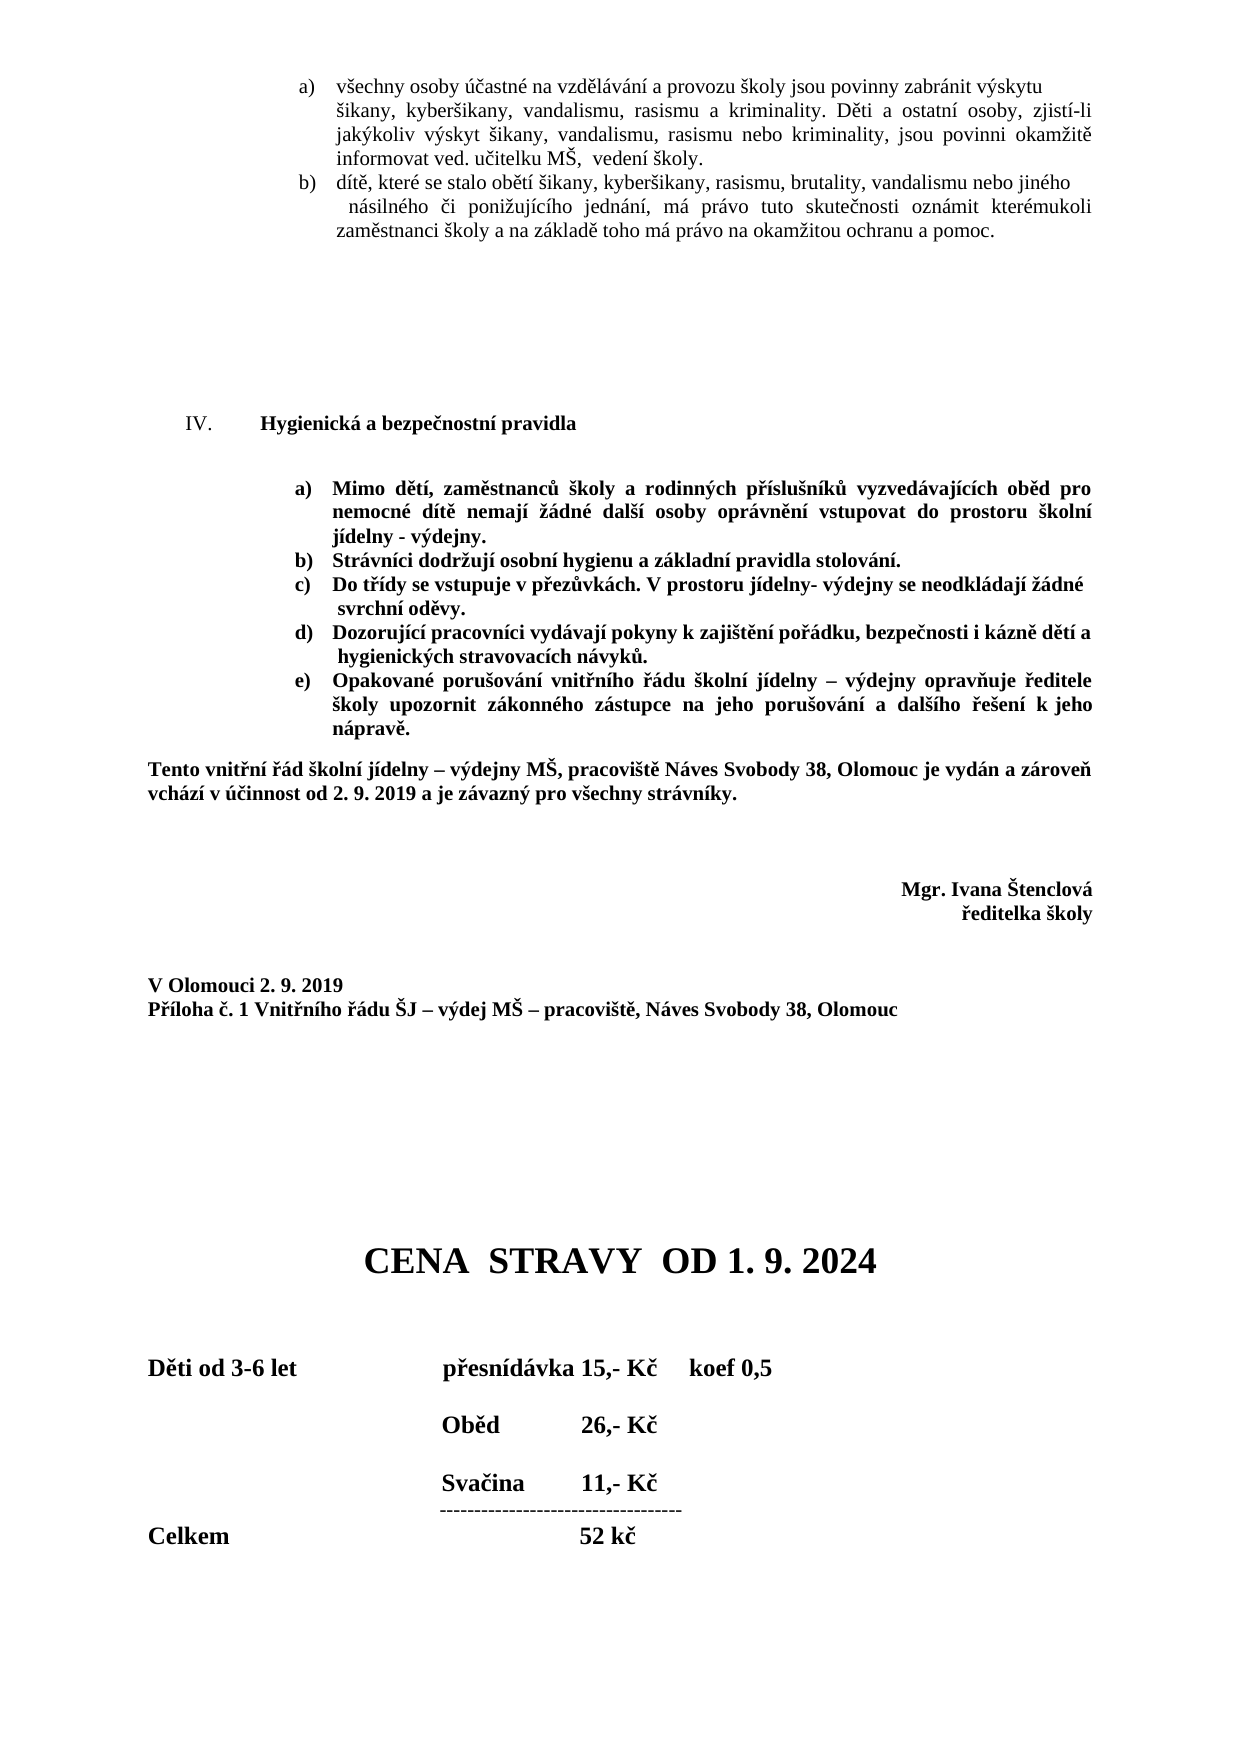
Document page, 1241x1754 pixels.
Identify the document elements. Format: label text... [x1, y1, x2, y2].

text CENA STRAVY OD 1. 9. 2024 [148, 1238, 1093, 1281]
text Celkem 52 kč [148, 1521, 1093, 1549]
text Mgr. Ivana Štenclová [148, 877, 1093, 901]
list Mimo dětí, zaměstnanců školy a rodinných příslušníků vyzvedávajících oběd pro nemocné dítě nemají žádné další osoby oprávnění vstupovat do prostoru školní jídelny - výdejny. [294, 475, 1093, 548]
list Hygienická a bezpečnostní pravidla [185, 411, 1093, 435]
list Strávníci dodržují osobní hygienu a základní pravidla stolování. [294, 548, 1093, 572]
list Opakované porušování vnitřního řádu školní jídelny – výdejny opravňuje ředitele školy upozornit zákonného zástupce na jeho porušování a dalšího řešení k jeho nápravě. [294, 668, 1093, 740]
text V Olomouci 2. 9. 2019 [148, 973, 1093, 997]
text Děti od 3-6 let přesnídávka 15,- Kč koef 0,5 [148, 1353, 1093, 1382]
text Tento vnitřní řád školní jídelny – výdejny MŠ, pracoviště Náves Svobody 38, Olomouc je vydán a zároveň vchází v účinnost od 2. 9. 2019 a je závazný pro všechny strávníky. [148, 757, 1093, 805]
text Příloha č. 1 Vnitřního řádu ŠJ – výdej MŠ – pracoviště, Náves Svobody 38, Olomouc [148, 997, 1093, 1021]
list dítě, které se stalo obětí šikany, kyberšikany, rasismu, brutality, vandalismu nebo jiného [299, 170, 1093, 194]
text šikany, kyberšikany, vandalismu, rasismu a kriminality. Děti a ostatní osoby, zjistí-li jakýkoliv výskyt šikany, vandalismu, rasismu nebo kriminality, jsou povinni okamžitě informovat ved. učitelku MŠ, vedení školy. [336, 98, 1093, 170]
text ředitelka školy [148, 901, 1093, 925]
list Dozorující pracovníci vydávají pokyny k zajištění pořádku, bezpečnosti i kázně dětí a [294, 620, 1093, 644]
text Oběd 26,- Kč [148, 1411, 1093, 1439]
text hygienických stravovacích návyků. [332, 644, 1093, 668]
text násilného či ponižujícího jednání, má právo tuto skutečnosti oznámit kterémukoli zaměstnanci školy a na základě toho má právo na okamžitou ochranu a pomoc. [336, 194, 1093, 242]
text svrchní oděvy. [332, 596, 1093, 620]
list Do třídy se vstupuje v přezůvkách. V prostoru jídelny- výdejny se neodkládají žádné [294, 572, 1093, 596]
list všechny osoby účastné na vzdělávání a provozu školy jsou povinny zabránit výskytu [299, 74, 1093, 98]
text Svačina 11,- Kč [148, 1468, 1093, 1497]
text ----------------------------------- [148, 1497, 1093, 1521]
